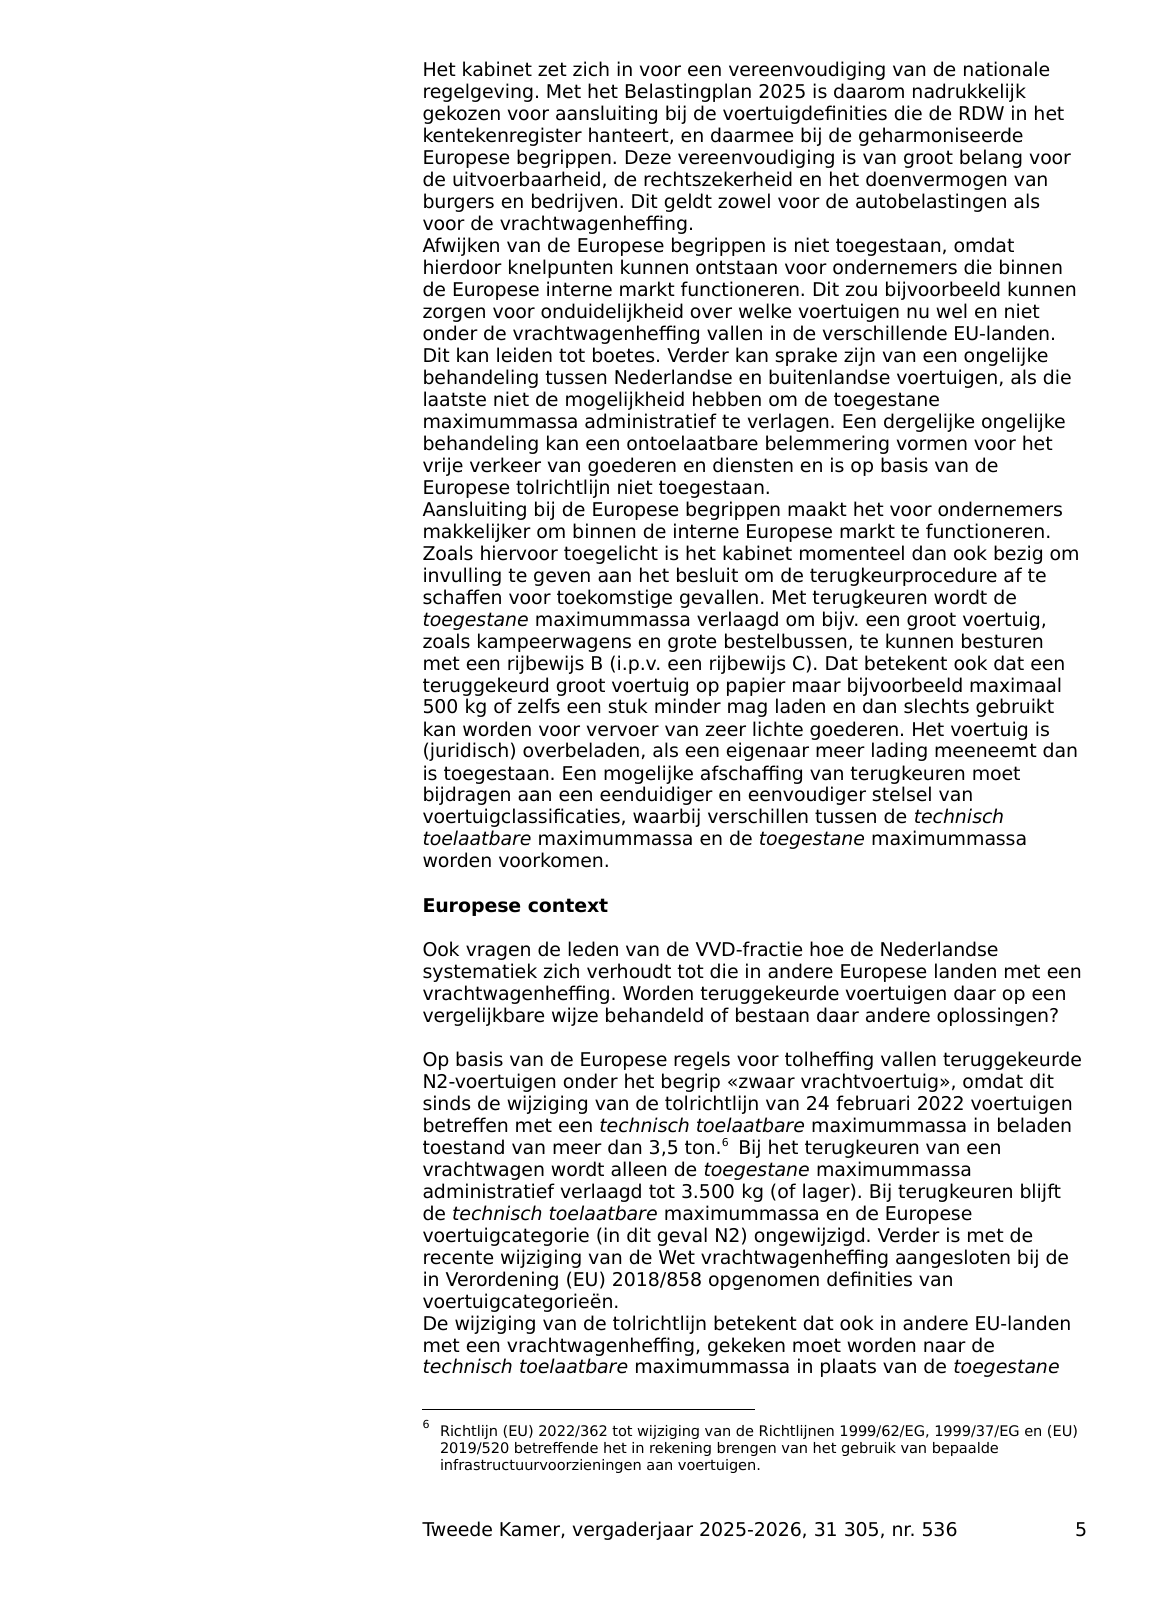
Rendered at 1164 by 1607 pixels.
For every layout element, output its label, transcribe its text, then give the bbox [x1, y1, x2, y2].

text Afwijken van de Europese begrippen is niet toegestaan, omdat hierdoor knelpunten kunnen ontstaan voor ondernemers die binnen de Europese interne markt functioneren. Dit zou bijvoorbeeld kunnen zorgen voor onduidelijkheid over welke voertuigen nu wel en niet onder de vrachtwagenheffing vallen in de verschillende EU-landen. Dit kan leiden tot boetes. Verder kan sprake zijn van een ongelijke behandeling tussen Nederlandse en buitenlandse voertuigen, als die laatste niet de mogelijkheid hebben om de toegestane maximummassa administratief te verlagen. Een dergelijke ongelijke behandeling kan een ontoelaatbare belemmering vormen voor het vrije verkeer van goederen en diensten en is op basis van de Europese tolrichtlijn niet toegestaan. [422, 235, 1087, 499]
subtitle Europese context [422, 894, 1087, 916]
text Het kabinet zet zich in voor een vereenvoudiging van de nationale regelgeving. Met het Belastingplan 2025 is daarom nadrukkelijk gekozen voor aansluiting bij de voertuigdefinities die de RDW in het kentekenregister hanteert, en daarmee bij de geharmoniseerde Europese begrippen. Deze vereenvoudiging is van groot belang voor de uitvoerbaarheid, de rechtszekerheid en het doenvermogen van burgers en bedrijven. Dit geldt zowel voor de autobelastingen als voor de vrachtwagenheffing. [422, 59, 1087, 235]
text Ook vragen de leden van de VVD-fractie hoe de Nederlandse systematiek zich verhoudt tot die in andere Europese landen met een vrachtwagenheffing. Worden teruggekeurde voertuigen daar op een vergelijkbare wijze behandeld of bestaan daar andere oplossingen? [422, 939, 1087, 1027]
text Richtlijn (EU) 2022/362 tot wijziging van de Richtlijnen 1999/62/EG, 1999/37/EG en (EU) 2019/520 betreffende het in rekening brengen van het gebruik van bepaalde infrastructuurvoorzieningen aan voertuigen. [422, 1418, 1087, 1474]
text De wijziging van de tolrichtlijn betekent dat ook in andere EU-landen met een vrachtwagenheffing, gekeken moet worden naar de technisch toelaatbare maximummassa in plaats van de toegestane [422, 1312, 1087, 1378]
text Op basis van de Europese regels voor tolheffing vallen teruggekeurde N2-voertuigen onder het begrip «zwaar vrachtvoertuig», omdat dit sinds de wijziging van de tolrichtlijn van 24 februari 2022 voertuigen betreffen met een technisch toelaatbare maximummassa in beladen toestand van meer dan 3,5 ton. Bij het terugkeuren van een vrachtwagen wordt alleen de toegestane maximummassa administratief verlaagd tot 3.500 kg (of lager). Bij terugkeuren blijft de technisch toelaatbare maximummassa en de Europese voertuigcategorie (in dit geval N2) ongewijzigd. Verder is met de recente wijziging van de Wet vrachtwagenheffing aangesloten bij de in Verordening (EU) 2018/858 opgenomen definities van voertuigcategorieën. [422, 1049, 1087, 1312]
text Aansluiting bij de Europese begrippen maakt het voor ondernemers makkelijker om binnen de interne Europese markt te functioneren. Zoals hiervoor toegelicht is het kabinet momenteel dan ook bezig om invulling te geven aan het besluit om de terugkeurprocedure af te schaffen voor toekomstige gevallen. Met terugkeuren wordt de toegestane maximummassa verlaagd om bijv. een groot voertuig, zoals kampeerwagens en grote bestelbussen, te kunnen besturen met een rijbewijs B (i.p.v. een rijbewijs C). Dat betekent ook dat een teruggekeurd groot voertuig op papier maar bijvoorbeeld maximaal 500 kg of zelfs een stuk minder mag laden en dan slechts gebruikt kan worden voor vervoer van zeer lichte goederen. Het voertuig is (juridisch) overbeladen, als een eigenaar meer lading meeneemt dan is toegestaan. Een mogelijke afschaffing van terugkeuren moet bijdragen aan een eenduidiger en eenvoudiger stelsel van voertuigclassificaties, waarbij verschillen tussen de technisch toelaatbare maximummassa en de toegestane maximummassa worden voorkomen. [422, 499, 1087, 872]
